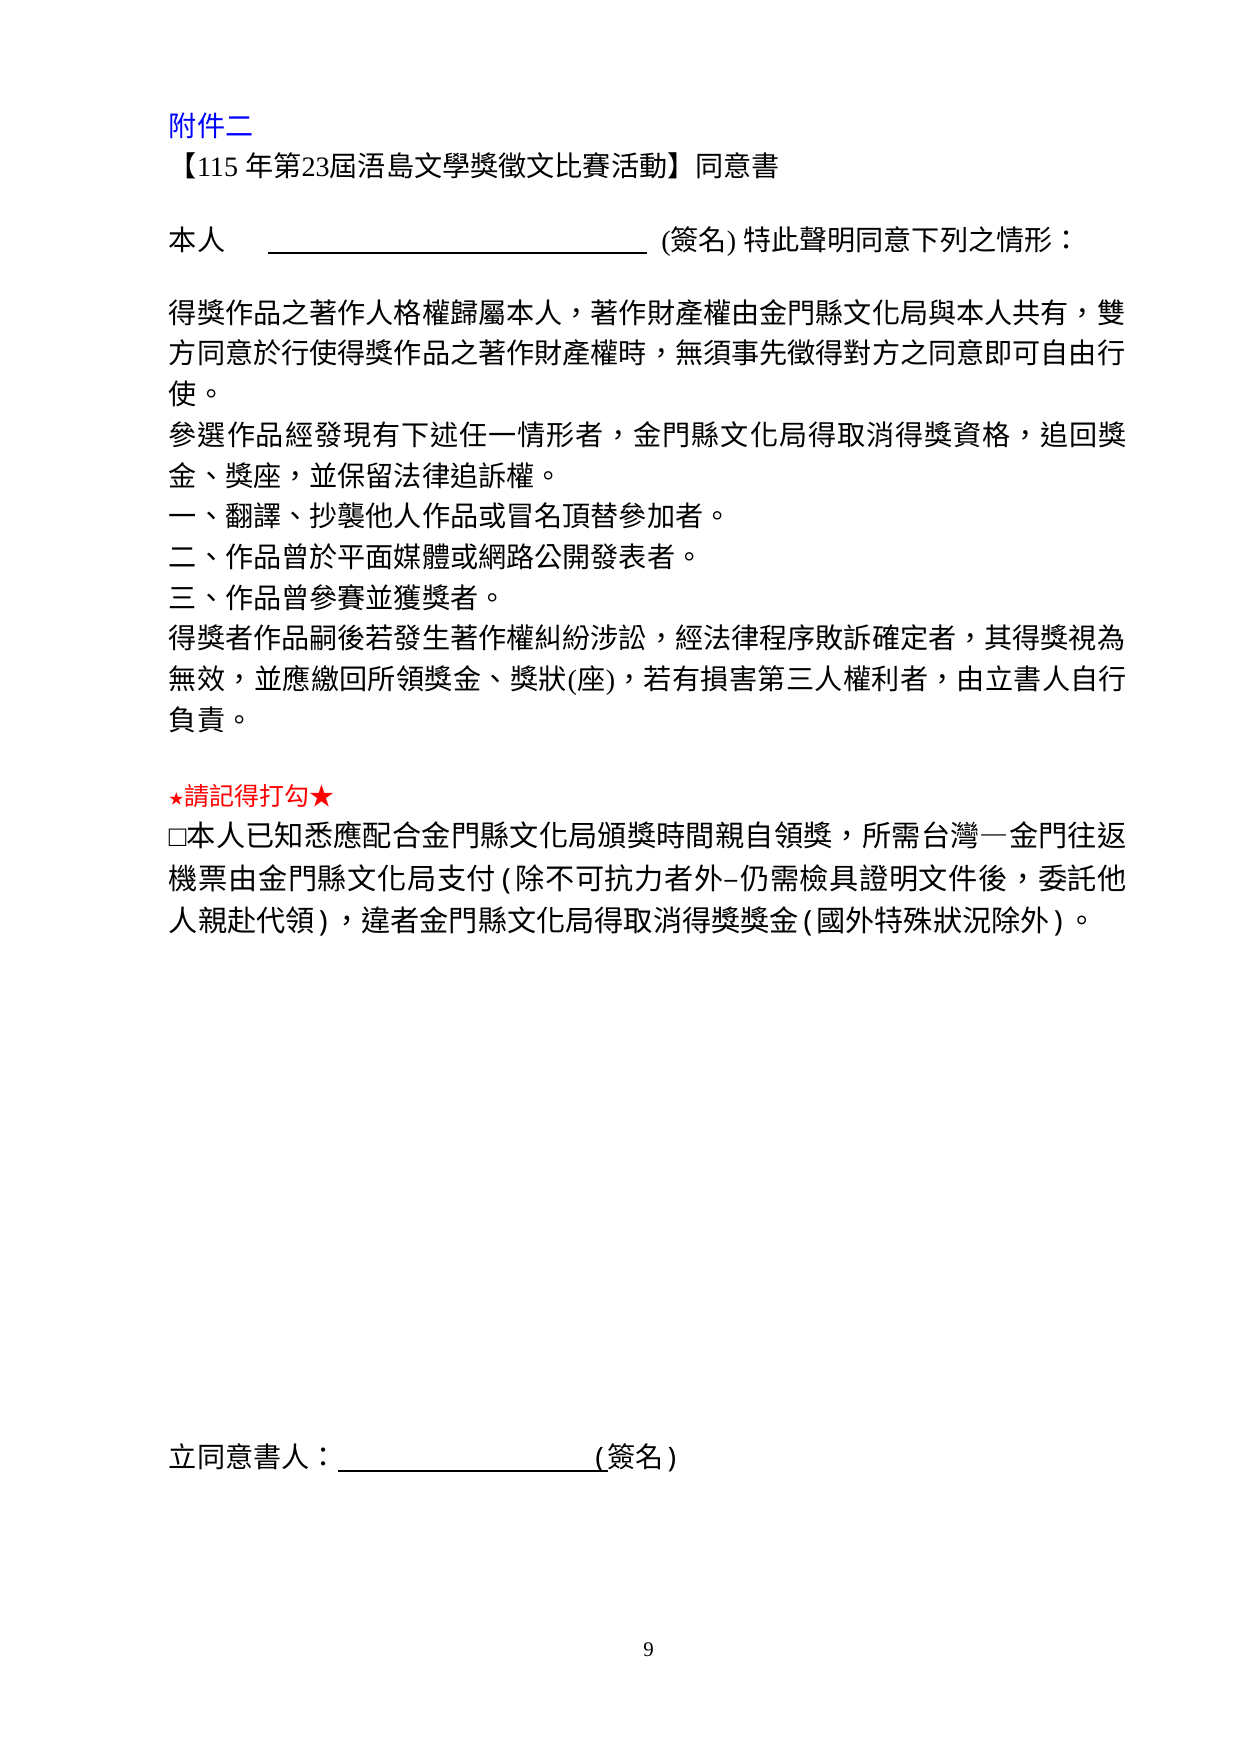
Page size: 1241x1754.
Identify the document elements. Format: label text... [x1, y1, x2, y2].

text 【115 年第23屆浯島文學獎徵文比賽活動】同意書 [169, 144, 1128, 185]
text 一、翻譯、抄襲他人作品或冒名頂替參加者。 [169, 494, 1128, 535]
text 二、作品曾於平面媒體或網路公開發表者。 [169, 535, 1128, 576]
text 得獎作品之著作人格權歸屬本人，著作財產權由金門縣文化局與本人共有，雙 方同意於行使得獎作品之著作財產權時，無須事先徵得對方之同意即可自由行 使。 [169, 290, 1128, 413]
text 三、作品曾參賽並獲獎者。 [169, 576, 1128, 616]
text 參選作品經發現有下述任一情形者，金門縣文化局得取消得獎資格，追回獎 金、獎座，並保留法律追訴權。 [169, 413, 1128, 494]
text □本人已知悉應配合金門縣文化局頒獎時間親自領獎，所需台灣—金門往返機票由金門縣文化局支付(除不可抗力者外–仍需檢具證明文件後，委託他人親赴代領)，違者金門縣文化局得取消得獎獎金(國外特殊狀況除外)。 [169, 813, 1128, 940]
text 得獎者作品嗣後若發生著作權糾紛涉訟，經法律程序敗訴確定者，其得獎視為 無效，並應繳回所領獎金、獎狀(座)，若有損害第三人權利者，由立書人自行 負責。 [169, 616, 1128, 738]
text 立同意書人： (簽名) [169, 1435, 1128, 1476]
text 本人 (簽名) 特此聲明同意下列之情形： [169, 217, 1128, 258]
text 附件二 [169, 103, 1128, 144]
text ★請記得打勾★ [169, 777, 1128, 813]
